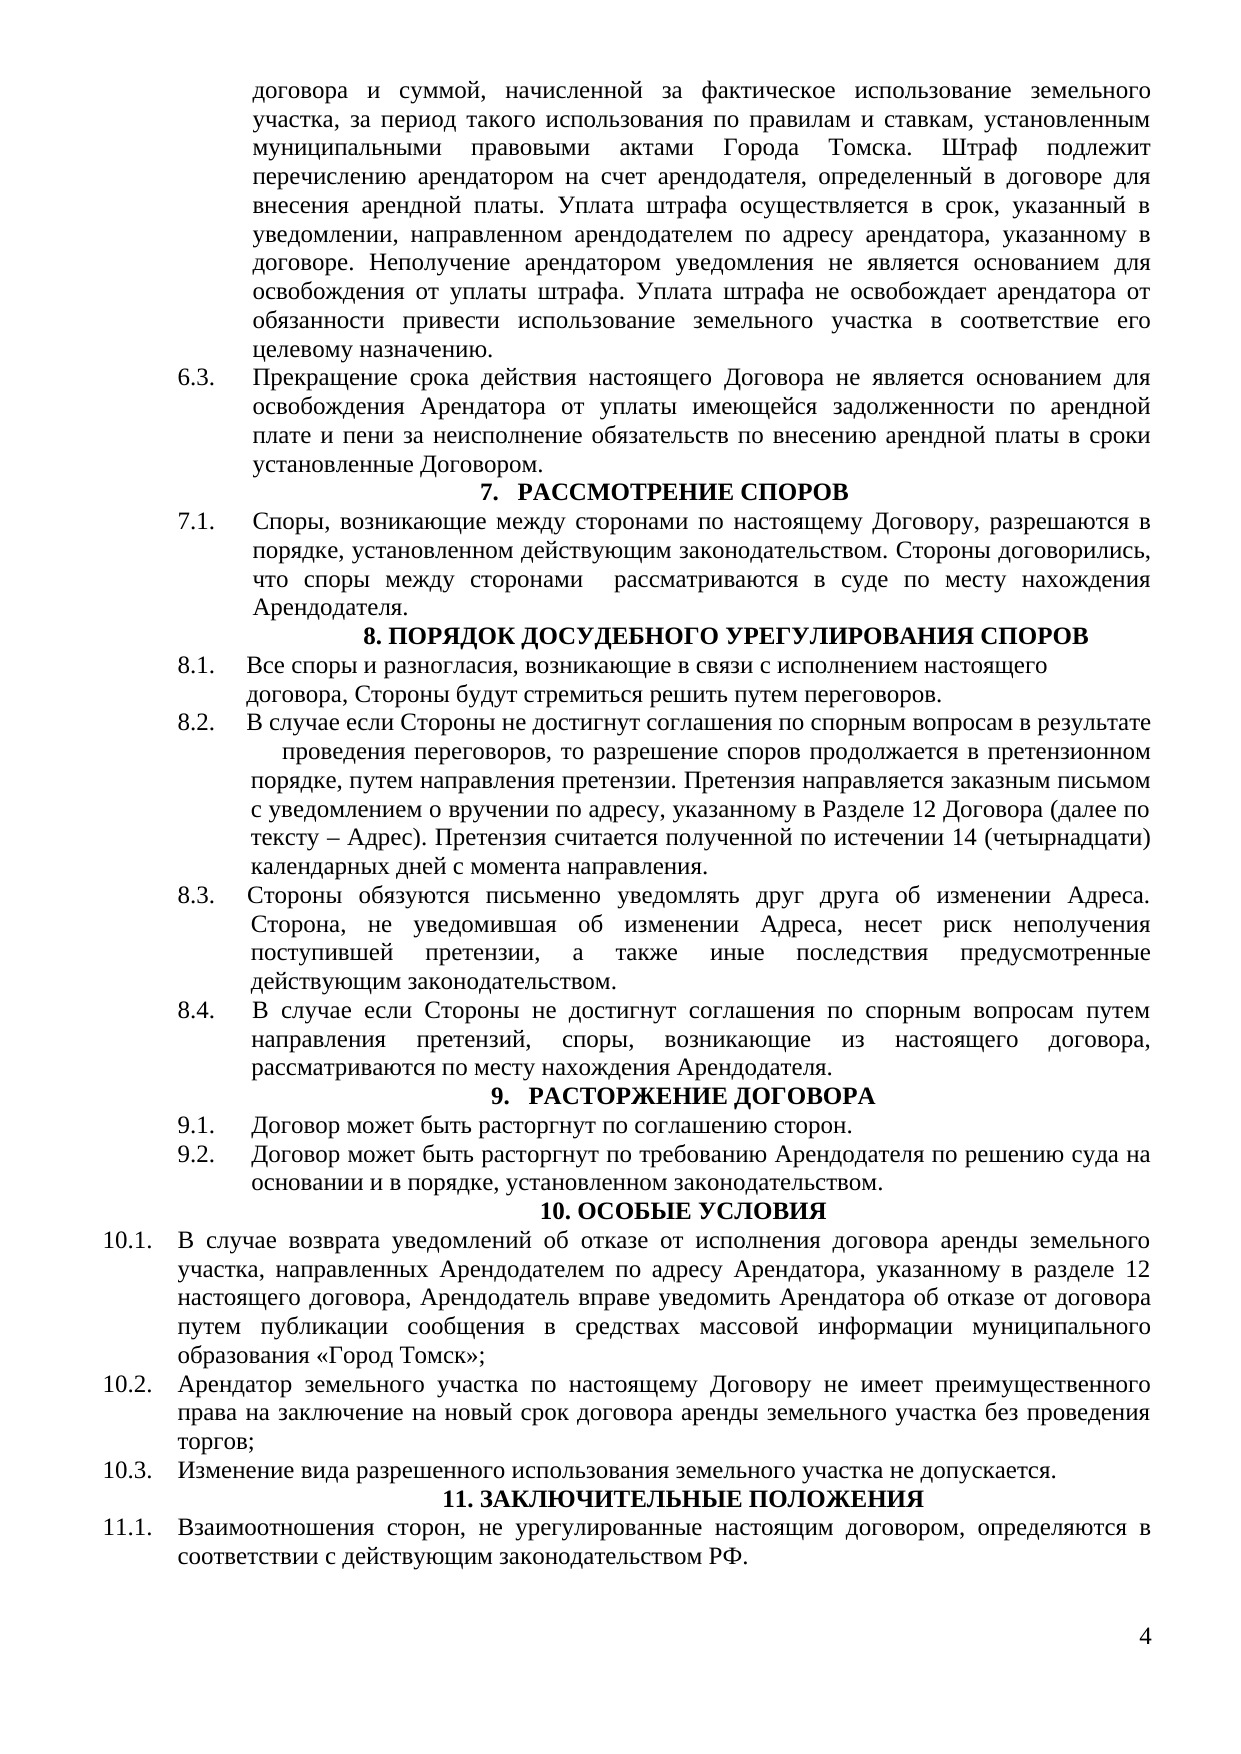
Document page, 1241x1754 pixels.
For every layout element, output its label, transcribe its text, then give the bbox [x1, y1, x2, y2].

text 8.1. Все споры и разногласия, возникающие в связи с исполнением настоящего [177, 650, 1152, 679]
list Арендатор земельного участка по настоящему Договору не имеет преимущественного права на заключение на новый срок договора аренды земельного участка без проведения торгов; [102, 1369, 1152, 1455]
text 8.3. Стороны обязуются письменно уведомлять друг друга об изменении Адреса. Сторона, не уведомившая об изменении Адреса, несет риск неполучения поступившей претензии, а также иные последствия предусмотренные действующим законодательством. [177, 880, 1152, 995]
text договора, Стороны будут стремиться решить путем переговоров. [177, 679, 1152, 707]
list ЗАКЛЮЧИТЕЛЬНЫЕ ПОЛОЖЕНИЯ [215, 1484, 1152, 1512]
list Прекращение срока действия настоящего Договора не является основанием для освобождения Арендатора от уплаты имеющейся задолженности по арендной плате и пени за неисполнение обязательств по внесению арендной платы в сроки установленные Договором. [177, 362, 1152, 477]
text 8.4. В случае если Стороны не достигнут соглашения по спорным вопросам путем направления претензий, споры, возникающие из настоящего договора, рассматриваются по месту нахождения Арендодателя. [177, 995, 1152, 1081]
list Изменение вида разрешенного использования земельного участка не допускается. [102, 1455, 1152, 1484]
list Споры, возникающие между сторонами по настоящему Договору, разрешаются в порядке, установленном действующим законодательством. Стороны договорились, что споры между сторонами рассматриваются в суде по месту нахождения Арендодателя. [177, 506, 1152, 621]
list договора и суммой, начисленной за фактическое использование земельного участка, за период такого использования по правилам и ставкам, установленным муниципальными правовыми актами Города Томска. Штраф подлежит перечислению арендатором на счет арендодателя, определенный в договоре для внесения арендной платы. Уплата штрафа осуществляется в срок, указанный в уведомлении, направленном арендодателем по адресу арендатора, указанному в договоре. Неполучение арендатором уведомления не является основанием для освобождения от уплаты штрафа. Уплата штрафа не освобождает арендатора от обязанности привести использование земельного участка в соответствие его целевому назначению. [177, 75, 1152, 362]
list РАСТОРЖЕНИЕ ДОГОВОРА [215, 1081, 1152, 1110]
text 8.2. В случае если Стороны не достигнут соглашения по спорным вопросам в результате [177, 707, 1152, 736]
list Договор может быть расторгнут по соглашению сторон. [177, 1110, 1152, 1139]
list Взаимоотношения сторон, не урегулированные настоящим договором, определяются в соответствии с действующим законодательством РФ. [102, 1512, 1152, 1570]
text проведения переговоров, то разрешение споров продолжается в претензионном порядке, путем направления претензии. Претензия направляется заказным письмом с уведомлением о вручении по адресу, указанному в Разделе 12 Договора (далее по тексту – Адрес). Претензия считается полученной по истечении 14 (четырнадцати) календарных дней с момента направления. [177, 736, 1152, 880]
list РАССМОТРЕНИЕ СПОРОВ [177, 477, 1152, 506]
text 8. ПОРЯДОК ДОСУДЕБНОГО УРЕГУЛИРОВАНИЯ СПОРОВ [251, 621, 1152, 650]
list Договор может быть расторгнут по требованию Арендодателя по решению суда на основании и в порядке, установленном законодательством. [177, 1139, 1152, 1196]
list ОСОБЫЕ УСЛОВИЯ [215, 1196, 1152, 1225]
list В случае возврата уведомлений об отказе от исполнения договора аренды земельного участка, направленных Арендодателем по адресу Арендатора, указанному в разделе 12 настоящего договора, Арендодатель вправе уведомить Арендатора об отказе от договора путем публикации сообщения в средствах массовой информации муниципального образования «Город Томск»; [102, 1225, 1152, 1369]
